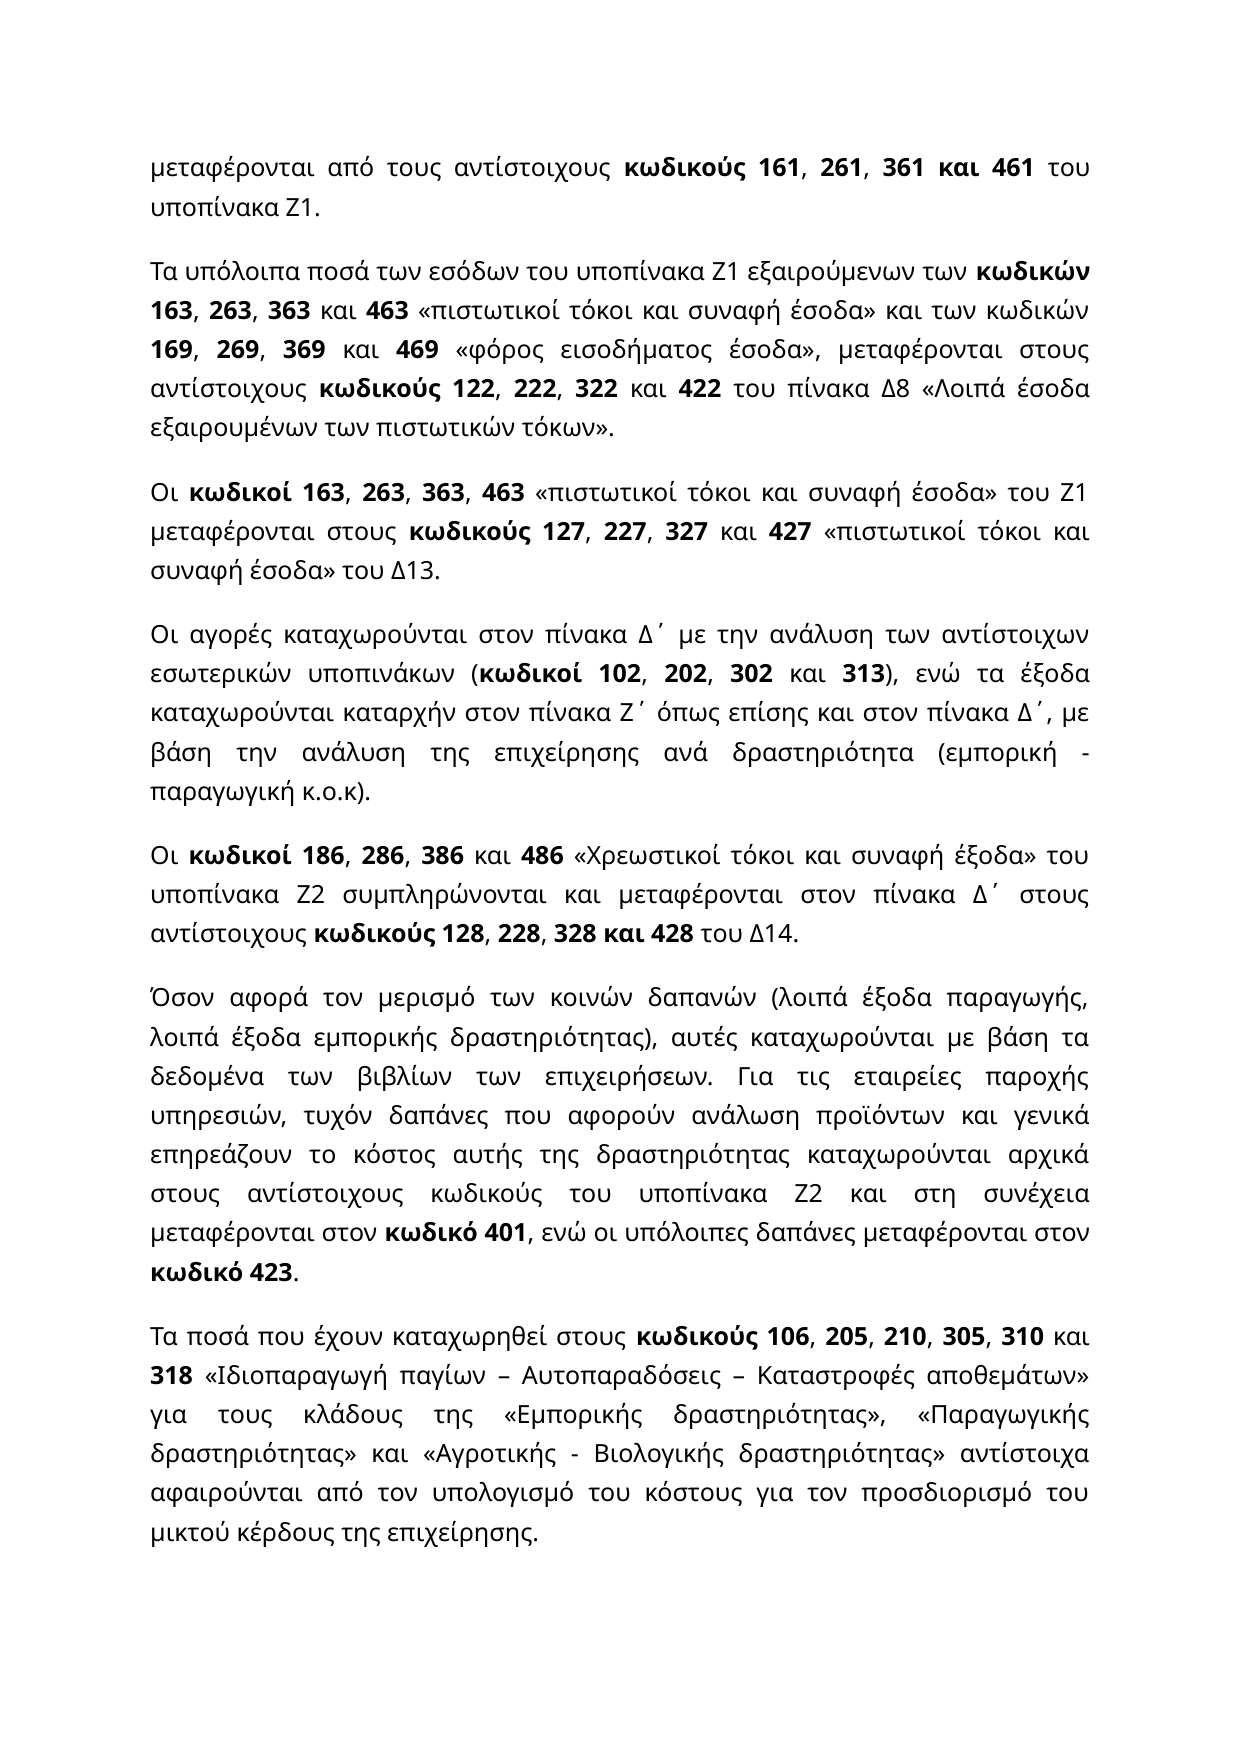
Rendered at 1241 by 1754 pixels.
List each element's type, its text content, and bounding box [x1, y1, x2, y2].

text Οι κωδικοί 186, 286, 386 και 486 «Χρεωστικοί τόκοι και συναφή έξοδα» του υποπίνακα Ζ2 συμπληρώνονται και μεταφέρονται στον πίνακα Δ΄ στους αντίστοιχους κωδικούς 128, 228, 328 και 428 του Δ14. [150, 837, 1090, 950]
text Οι αγορές καταχωρούνται στον πίνακα Δ΄ με την ανάλυση των αντίστοιχων εσωτερικών υποπινάκων (κωδικοί 102, 202, 302 και 313), ενώ τα έξοδα καταχωρούνται καταρχήν στον πίνακα Ζ΄ όπως επίσης και στον πίνακα Δ΄, με βάση την ανάλυση της επιχείρησης ανά δραστηριότητα (εμπορική - παραγωγική κ.ο.κ). [150, 617, 1090, 807]
text Τα ποσά που έχουν καταχωρηθεί στους κωδικούς 106, 205, 210, 305, 310 και 318 «Ιδιοπαραγωγή παγίων – Αυτοπαραδόσεις – Καταστροφές αποθεμάτων» για τους κλάδους της «Εμπορικής δραστηριότητας», «Παραγωγικής δραστηριότητας» και «Αγροτικής - Βιολογικής δραστηριότητας» αντίστοιχα αφαιρούνται από τον υπολογισμό του κόστους για τον προσδιορισμό του μικτού κέρδους της επιχείρησης. [150, 1318, 1090, 1548]
text Όσον αφορά τον μερισμό των κοινών δαπανών (λοιπά έξοδα παραγωγής, λοιπά έξοδα εμπορικής δραστηριότητας), αυτές καταχωρούνται με βάση τα δεδομένα των βιβλίων των επιχειρήσεων. Για τις εταιρείες παροχής υπηρεσιών, τυχόν δαπάνες που αφορούν ανάλωση προϊόντων και γενικά επηρεάζουν το κόστος αυτής της δραστηριότητας καταχωρούνται αρχικά στους αντίστοιχους κωδικούς του υποπίνακα Ζ2 και στη συνέχεια μεταφέρονται στον κωδικό 401, ενώ οι υπόλοιπες δαπάνες μεταφέρονται στον κωδικό 423. [150, 980, 1090, 1288]
text Τα υπόλοιπα ποσά των εσόδων του υποπίνακα Ζ1 εξαιρούμενων των κωδικών 163, 263, 363 και 463 «πιστωτικοί τόκοι και συναφή έσοδα» και των κωδικών 169, 269, 369 και 469 «φόρος εισοδήματος έσοδα», μεταφέρονται στους αντίστοιχους κωδικούς 122, 222, 322 και 422 του πίνακα Δ8 «Λοιπά έσοδα εξαιρουμένων των πιστωτικών τόκων». [150, 253, 1090, 444]
text μεταφέρονται από τους αντίστοιχους κωδικούς 161, 261, 361 και 461 του υποπίνακα Ζ1. [150, 150, 1090, 223]
text Οι κωδικοί 163, 263, 363, 463 «πιστωτικοί τόκοι και συναφή έσοδα» του Ζ1 μεταφέρονται στους κωδικούς 127, 227, 327 και 427 «πιστωτικοί τόκοι και συναφή έσοδα» του Δ13. [150, 474, 1090, 587]
